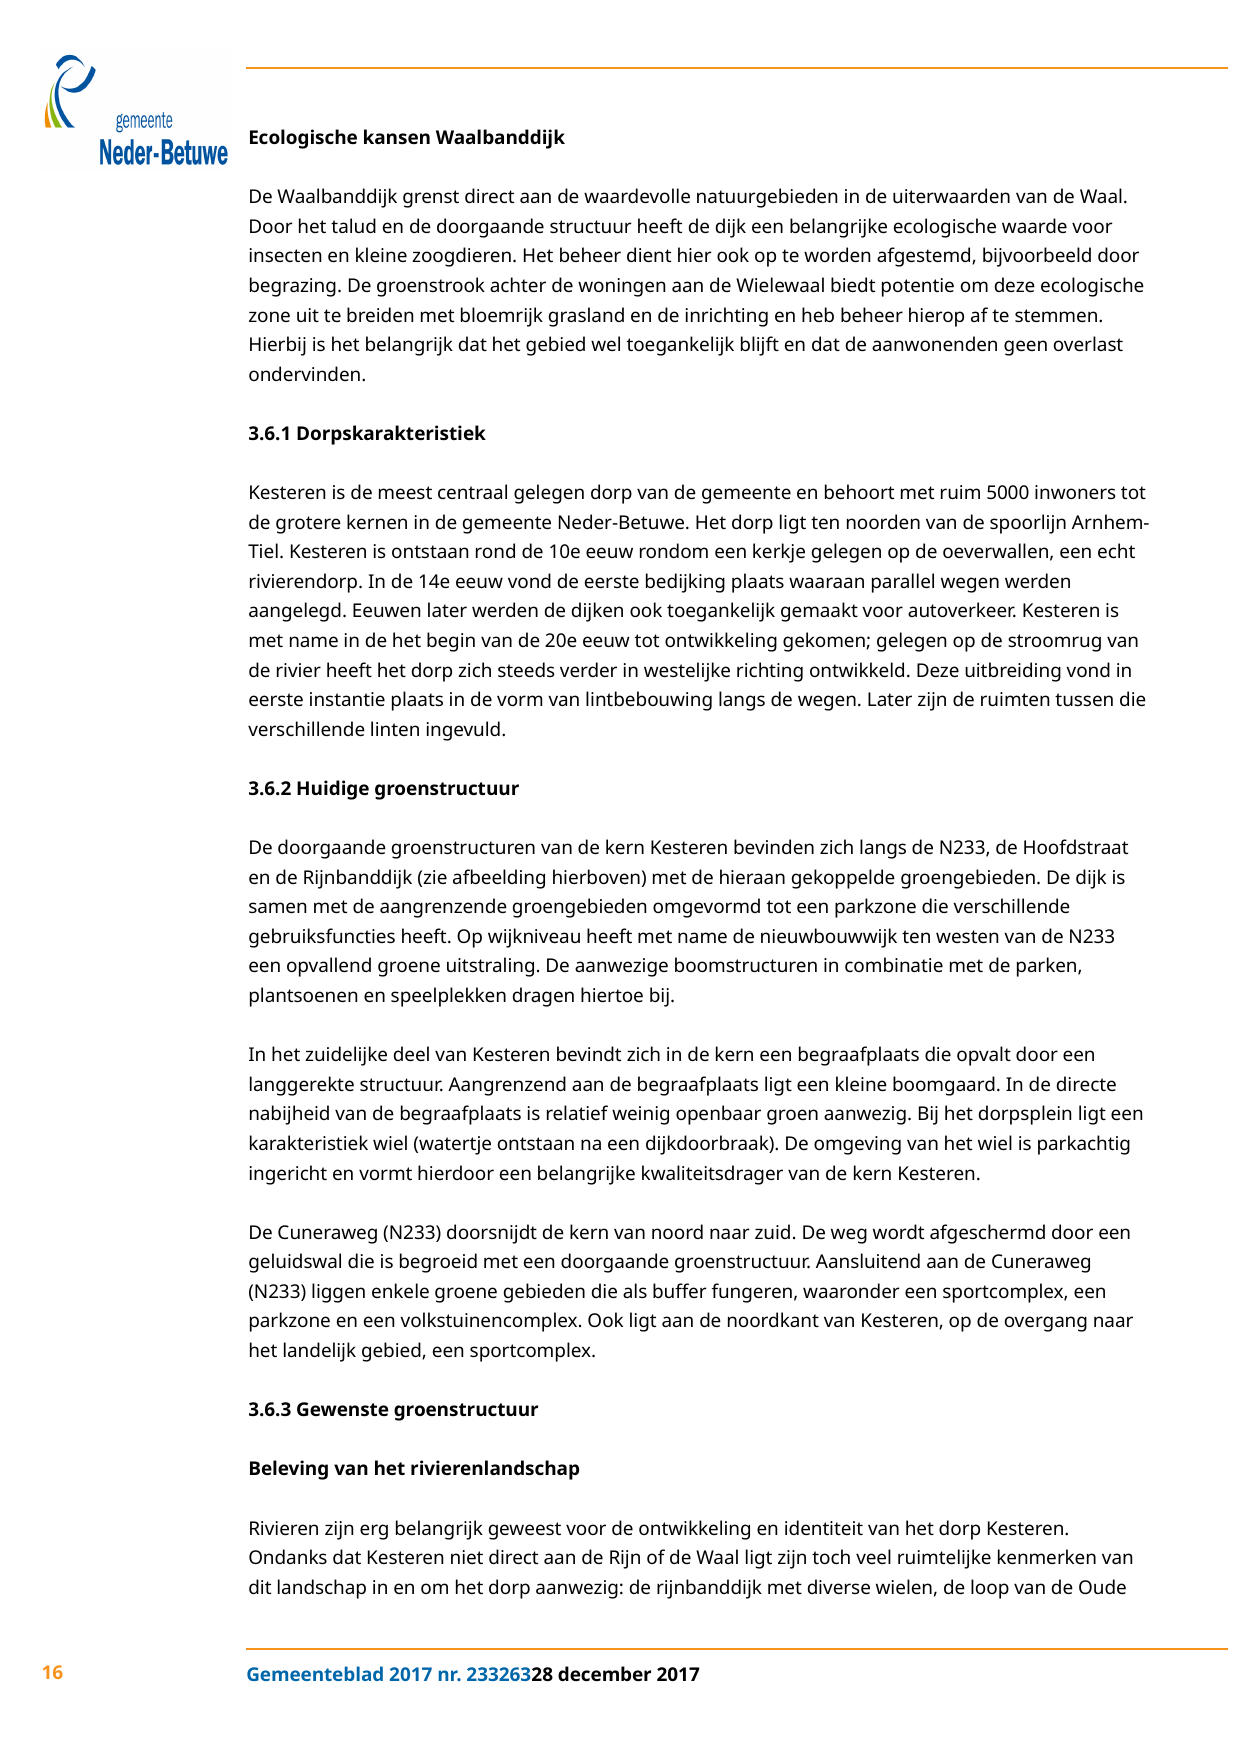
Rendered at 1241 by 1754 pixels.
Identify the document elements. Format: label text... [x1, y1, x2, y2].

text Ecologische kansen Waalbanddijk [248, 124, 1152, 150]
text De doorgaande groenstructuren van de kern Kesteren bevinden zich langs de N233, de Hoofdstraat en de Rijnbanddijk (zie afbeelding hierboven) met de hieraan gekoppelde groengebieden. De dijk is samen met de aangrenzende groengebieden omgevormd tot een parkzone die verschillende gebruiksfuncties heeft. Op wijkniveau heeft met name de nieuwbouwwijk ten westen van de N233 een opvallend groene uitstraling. De aanwezige boomstructuren in combinatie met de parken, plantsoenen en speelplekken dragen hiertoe bij. [248, 834, 1152, 1008]
text 3.6.3 Gewenste groenstructuur [248, 1396, 1152, 1422]
text Beleving van het rivierenlandschap [248, 1456, 1152, 1481]
picture [41, 47, 231, 172]
text 3.6.2 Huidige groenstructuur [248, 775, 1152, 801]
text Rivieren zijn erg belangrijk geweest voor de ontwikkeling en identiteit van het dorp Kesteren. Ondanks dat Kesteren niet direct aan de Rijn of de Waal ligt zijn toch veel ruimtelijke kenmerken van dit landschap in en om het dorp aanwezig: de rijnbanddijk met diverse wielen, de loop van de Oude [248, 1515, 1152, 1600]
text In het zuidelijke deel van Kesteren bevindt zich in de kern een begraafplaats die opvalt door een langgerekte structuur. Aangrenzend aan de begraafplaats ligt een kleine boomgaard. In de directe nabijheid van de begraafplaats is relatief weinig openbaar groen aanwezig. Bij het dorpsplein ligt een karakteristiek wiel (watertje ontstaan na een dijkdoorbraak). De omgeving van het wiel is parkachtig ingericht en vormt hierdoor een belangrijke kwaliteitsdrager van de kern Kesteren. [248, 1041, 1152, 1186]
text 3.6.1 Dorpskarakteristiek [248, 420, 1152, 446]
text De Waalbanddijk grenst direct aan de waardevolle natuurgebieden in de uiterwaarden van de Waal. Door het talud en de doorgaande structuur heeft de dijk een belangrijke ecologische waarde voor insecten en kleine zoogdieren. Het beheer dient hier ook op te worden afgestemd, bijvoorbeeld door begrazing. De groenstrook achter de woningen aan de Wielewaal biedt potentie om deze ecologische zone uit te breiden met bloemrijk grasland en de inrichting en heb beheer hierop af te stemmen. Hierbij is het belangrijk dat het gebied wel toegankelijk blijft en dat de aanwonenden geen overlast ondervinden. [248, 183, 1152, 387]
text De Cuneraweg (N233) doorsnijdt de kern van noord naar zuid. De weg wordt afgeschermd door een geluidswal die is begroeid met een doorgaande groenstructuur. Aansluitend aan de Cuneraweg (N233) liggen enkele groene gebieden die als buffer fungeren, waaronder een sportcomplex, een parkzone en een volkstuinencomplex. Ook ligt aan de noordkant van Kesteren, op de overgang naar het landelijk gebied, een sportcomplex. [248, 1219, 1152, 1363]
text Kesteren is de meest centraal gelegen dorp van de gemeente en behoort met ruim 5000 inwoners tot de grotere kernen in de gemeente Neder-Betuwe. Het dorp ligt ten noorden van de spoorlijn Arnhem-Tiel. Kesteren is ontstaan rond de 10e eeuw rondom een kerkje gelegen op de oeverwallen, een echt rivierendorp. In de 14e eeuw vond de eerste bedijking plaats waaraan parallel wegen werden aangelegd. Eeuwen later werden de dijken ook toegankelijk gemaakt voor autoverkeer. Kesteren is met name in de het begin van de 20e eeuw tot ontwikkeling gekomen; gelegen op de stroomrug van de rivier heeft het dorp zich steeds verder in westelijke richting ontwikkeld. Deze uitbreiding vond in eerste instantie plaats in de vorm van lintbebouwing langs de wegen. Later zijn de ruimten tussen die verschillende linten ingevuld. [248, 479, 1152, 742]
